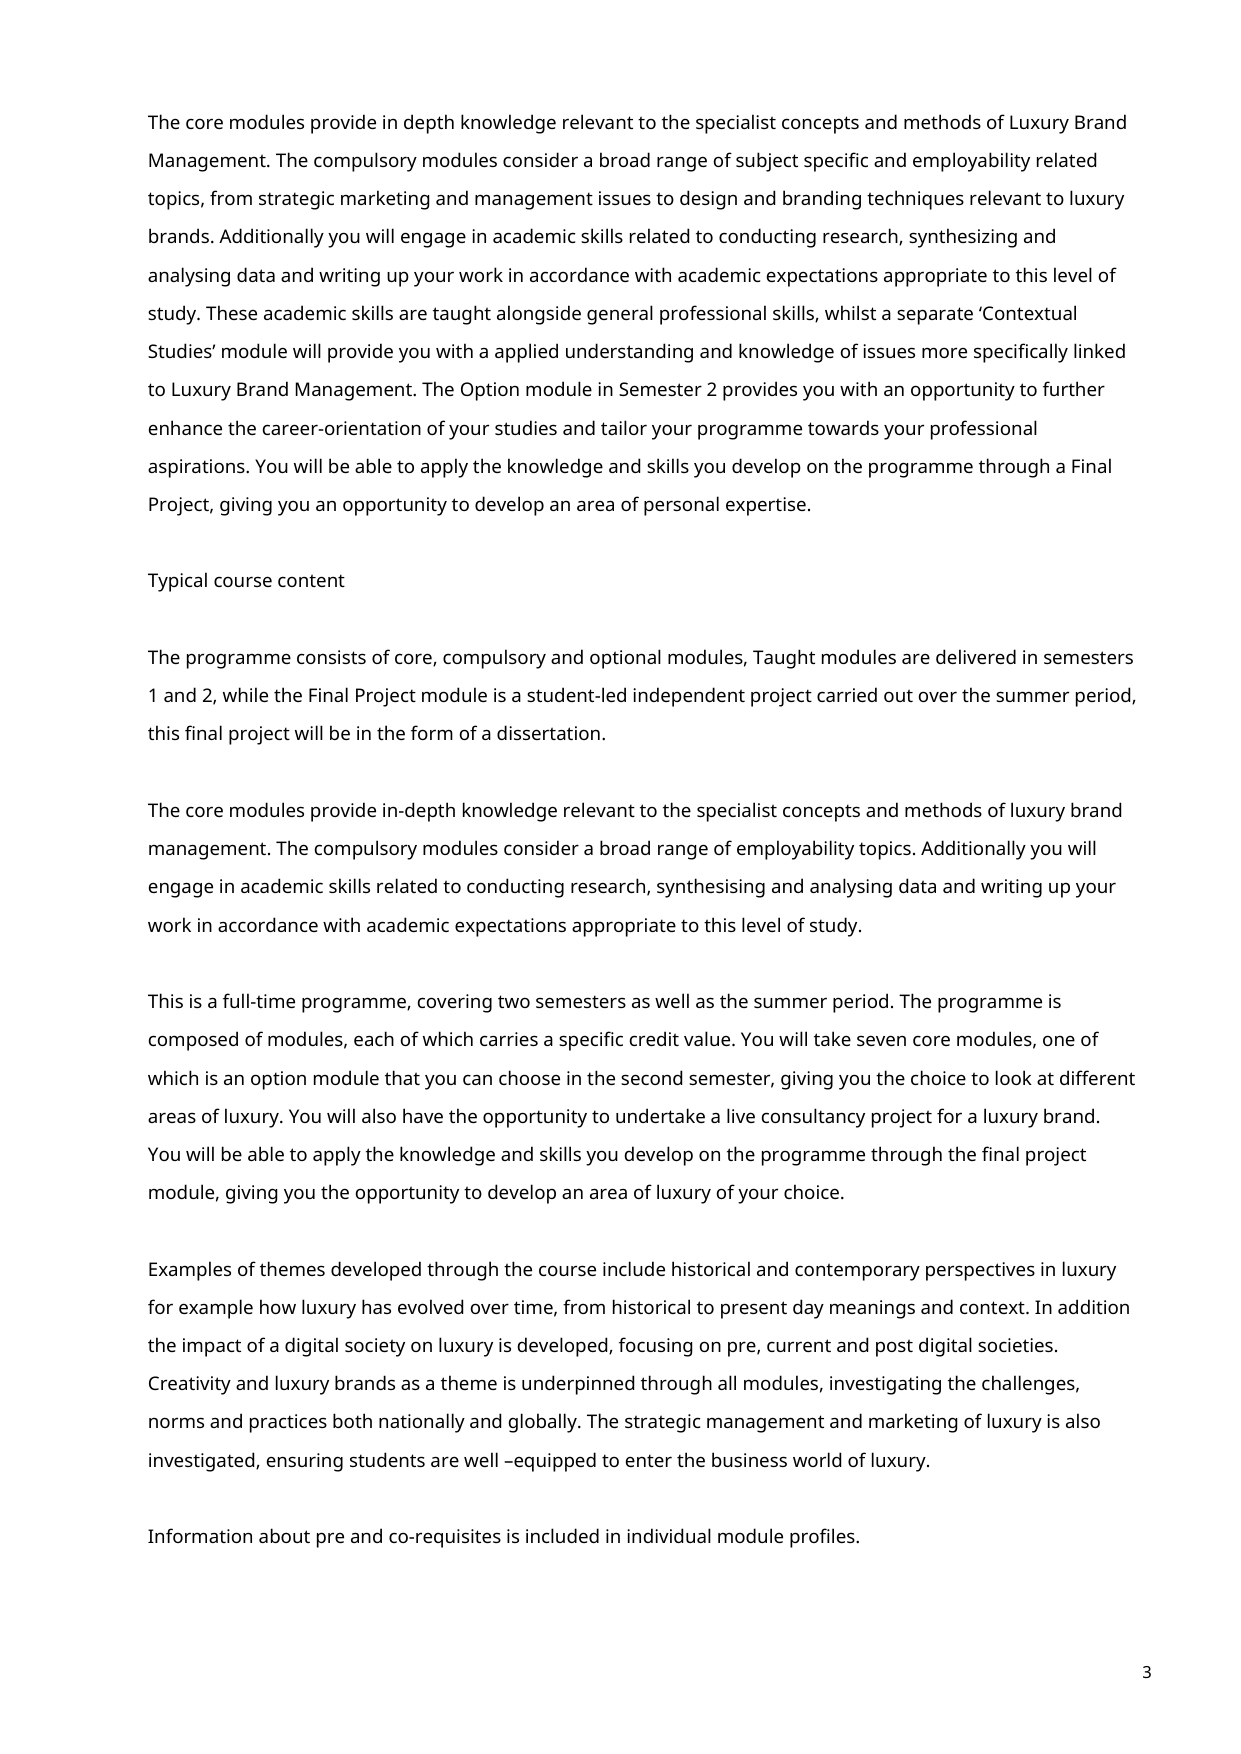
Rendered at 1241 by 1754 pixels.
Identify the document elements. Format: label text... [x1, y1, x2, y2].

table_header The core modules provide in depth knowledge relevant to the specialist concepts and methods of Luxury Brand Management. The compulsory modules consider a broad range of subject specific and employability related topics, from strategic marketing and management issues to design and branding techniques relevant to luxury brands. Additionally you will engage in academic skills related to conducting research, synthesizing and analysing data and writing up your work in accordance with academic expectations appropriate to this level of study. These academic skills are taught alongside general professional skills, whilst a separate ‘Contextual Studies’ module will provide you with a applied understanding and knowledge of issues more specifically linked to Luxury Brand Management. The Option module in Semester 2 provides you with an opportunity to further enhance the career-orientation of your studies and tailor your programme towards your professional aspirations. You will be able to apply the knowledge and skills you develop on the programme through a Final Project, giving you an opportunity to develop an area of personal expertise. Typical course content The programme consists of core, compulsory and optional modules, Taught modules are delivered in semesters 1 and 2, while the Final Project module is a student-led independent project carried out over the summer period, this final project will be in the form of a dissertation. The core modules provide in-depth knowledge relevant to the specialist concepts and methods of luxury brand management. The compulsory modules consider a broad range of employability topics. Additionally you will engage in academic skills related to conducting research, synthesising and analysing data and writing up your work in accordance with academic expectations appropriate to this level of study. This is a full-time programme, covering two semesters as well as the summer period. The programme is composed of modules, each of which carries a specific credit value. You will take seven core modules, one of which is an option module that you can choose in the second semester, giving you the choice to look at different areas of luxury. You will also have the opportunity to undertake a live consultancy project for a luxury brand. You will be able to apply the knowledge and skills you develop on the programme through the final project module, giving you the opportunity to develop an area of luxury of your choice. Examples of themes developed through the course include historical and contemporary perspectives in luxury for example how luxury has evolved over time, from historical to present day meanings and context. In addition the impact of a digital society on luxury is developed, focusing on pre, current and post digital societies. Creativity and luxury brands as a theme is underpinned through all modules, investigating the challenges, norms and practices both nationally and globally. The strategic management and marketing of luxury is also investigated, ensuring students are well –equipped to enter the business world of luxury. Information about pre and co-requisites is included in individual module profiles. [136, 71, 1152, 1587]
